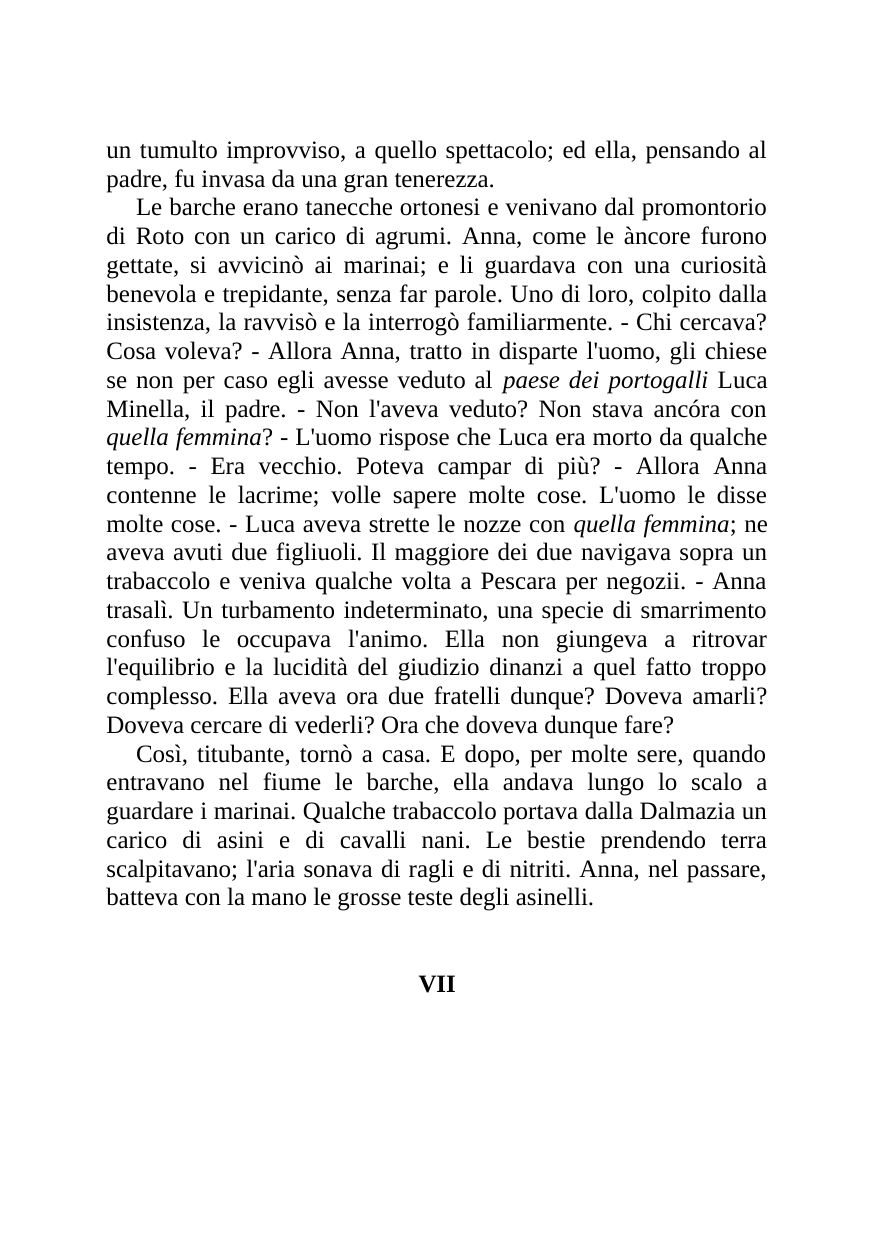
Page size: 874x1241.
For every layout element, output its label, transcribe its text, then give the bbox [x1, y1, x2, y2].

text un tumulto improvviso, a quello spettacolo; ed ella, pensando al padre, fu invasa da una gran tenerezza. [106, 135, 768, 192]
text Le barche erano tanecche ortonesi e venivano dal promontorio di Roto con un carico di agrumi. Anna, come le àncore furono gettate, si avvicinò ai marinai; e li guardava con una curiosità benevola e trepidante, senza far parole. Uno di loro, colpito dalla insistenza, la ravvisò e la interrogò familiarmente. - Chi cercava? Cosa voleva? - Allora Anna, tratto in disparte l'uomo, gli chiese se non per caso egli avesse veduto al paese dei portogalli Luca Minella, il padre. - Non l'aveva veduto? Non stava ancóra con quella femmina? - L'uomo rispose che Luca era morto da qualche tempo. - Era vecchio. Poteva campar di più? - Allora Anna contenne le lacrime; volle sapere molte cose. L'uomo le disse molte cose. - Luca aveva strette le nozze con quella femmina; ne aveva avuti due figliuoli. Il maggiore dei due navigava sopra un trabaccolo e veniva qualche volta a Pescara per negozii. - Anna trasalì. Un turbamento indeterminato, una specie di smarrimento confuso le occupava l'animo. Ella non giungeva a ritrovar l'equilibrio e la lucidità del giudizio dinanzi a quel fatto troppo complesso. Ella aveva ora due fratelli dunque? Doveva amarli? Doveva cercare di vederli? Ora che doveva dunque fare? [106, 192, 768, 739]
text VII [106, 969, 768, 997]
text Così, titubante, tornò a casa. E dopo, per molte sere, quando entravano nel fiume le barche, ella andava lungo lo scalo a guardare i marinai. Qualche trabaccolo portava dalla Dalmazia un carico di asini e di cavalli nani. Le bestie prendendo terra scalpitavano; l'aria sonava di ragli e di nitriti. Anna, nel passare, batteva con la mano le grosse teste degli asinelli. [106, 739, 768, 911]
